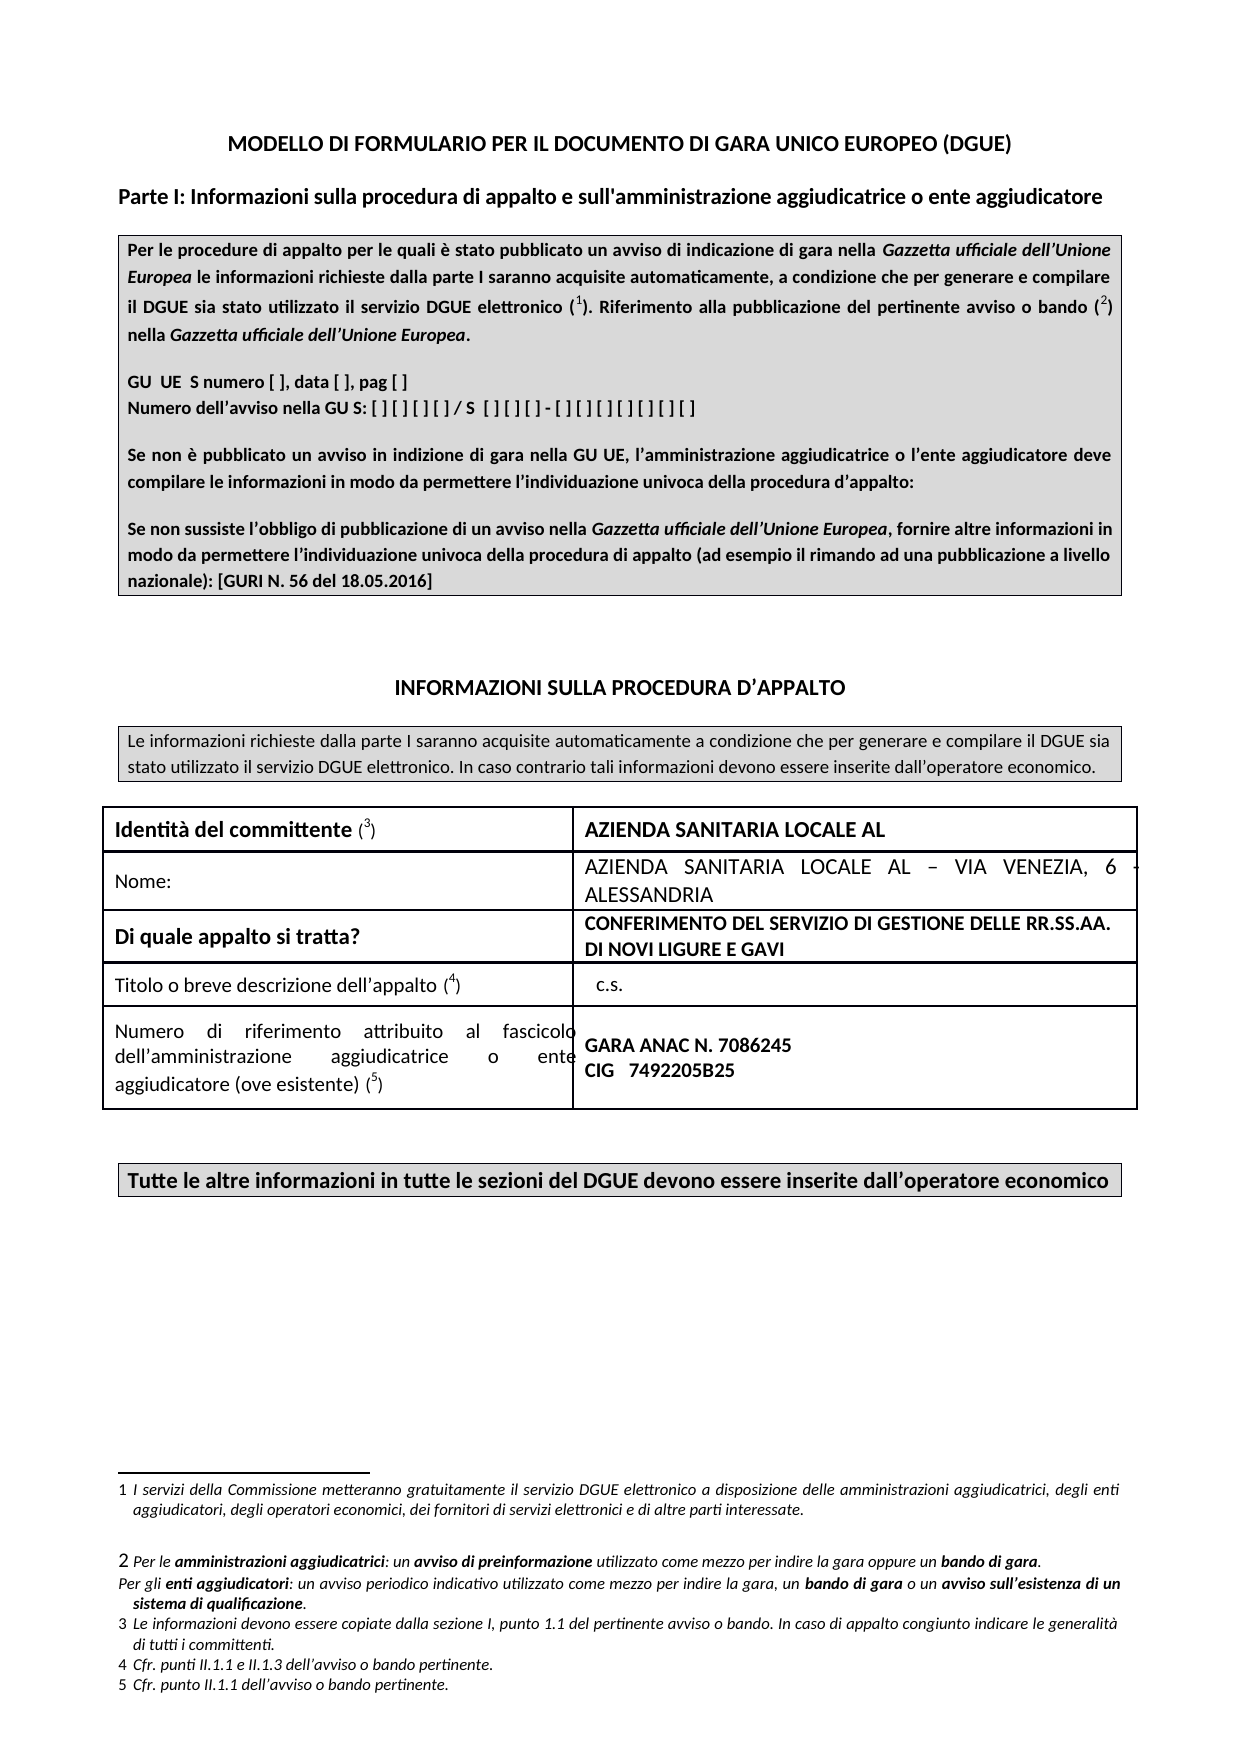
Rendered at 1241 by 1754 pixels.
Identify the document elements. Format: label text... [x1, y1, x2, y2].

text Se non è pubblicato un avviso in indizione di gara nella GU UE, l’amministrazione aggiudicatrice o l’ente aggiudicatore deve compilare le informazioni in modo da permettere l’individuazione univoca della procedura d’appalto: [119, 440, 1121, 493]
text GU UE S numero [ ], data [ ], pag [ ] Numero dell’avviso nella GU S: [ ] [ ] [ ] [ ] / S [ ] [ ] [ ] - [ ] [ ] [ ] [ ] [ ] [ ] [ ] [119, 367, 1121, 419]
table_cell Titolo o breve descrizione dell’appalto () [104, 964, 572, 1005]
table_cell Di quale appalto si tratta? [104, 911, 572, 961]
table_cell CONFERIMENTO DEL SERVIZIO DI GESTIONE DELLE RR.SS.AA. DI NOVI LIGURE E GAVI [574, 911, 1136, 961]
text Per le procedure di appalto per le quali è stato pubblicato un avviso di indicazione di gara nella Gazzetta ufficiale dell’Unione Europea le informazioni richieste dalla parte I saranno acquisite automaticamente, a condizione che per generare e compilare il DGUE sia stato utilizzato il servizio DGUE elettronico (). Riferimento alla pubblicazione del pertinente avviso o bando () nella Gazzetta ufficiale dell’Unione Europea. [119, 236, 1121, 346]
text MODELLO DI FORMULARIO PER IL DOCUMENTO DI GARA UNICO EUROPEO (DGUE) [118, 129, 1122, 157]
text Tutte le altre informazioni in tutte le sezioni del DGUE devono essere inserite dall’operatore economico [119, 1164, 1121, 1196]
text I servizi della Commissione metteranno gratuitamente il servizio DGUE elettronico a disposizione delle amministrazioni aggiudicatrici, degli enti aggiudicatori, degli operatori economici, dei fornitori di servizi elettronici e di altre parti interessate. [118, 1479, 1122, 1519]
table_cell c.s. [574, 964, 1136, 1005]
table_cell Numero di riferimento attribuito al fascicolo dell’amministrazione aggiudicatrice o ente aggiudicatore (ove esistente) () [104, 1007, 572, 1108]
text Per gli enti aggiudicatori: un avviso periodico indicativo utilizzato come mezzo per indire la gara, un bando di gara o un avviso sull’esistenza di un sistema di qualificazione. [118, 1573, 1122, 1614]
text INFORMAZIONI SULLA PROCEDURA D’APPALTO [103, 673, 1137, 701]
table_header AZIENDA SANITARIA LOCALE AL [574, 808, 1136, 850]
table_cell Nome: [104, 853, 572, 908]
text Per le amministrazioni aggiudicatrici: un avviso di preinformazione utilizzato come mezzo per indire la gara oppure un bando di gara. [118, 1548, 1122, 1573]
table_header Identità del committente () [104, 808, 572, 850]
text Se non sussiste l’obbligo di pubblicazione di un avviso nella Gazzetta ufficiale dell’Unione Europea, fornire altre informazioni in modo da permettere l’individuazione univoca della procedura di appalto (ad esempio il rimando ad una pubblicazione a livello nazionale): [GURI N. 56 del 18.05.2016] [119, 514, 1121, 595]
table_cell AZIENDA SANITARIA LOCALE AL – VIA VENEZIA, 6 - ALESSANDRIA [574, 853, 1136, 908]
text Parte I: Informazioni sulla procedura di appalto e sull'amministrazione aggiudicatrice o ente aggiudicatore [118, 182, 1122, 210]
text Le informazioni richieste dalla parte I saranno acquisite automaticamente a condizione che per generare e compilare il DGUE sia stato utilizzato il servizio DGUE elettronico. In caso contrario tali informazioni devono essere inserite dall’operatore economico. [119, 727, 1121, 781]
table_cell GARA ANAC N. 7086245 CIG 7492205B25 [574, 1007, 1136, 1108]
